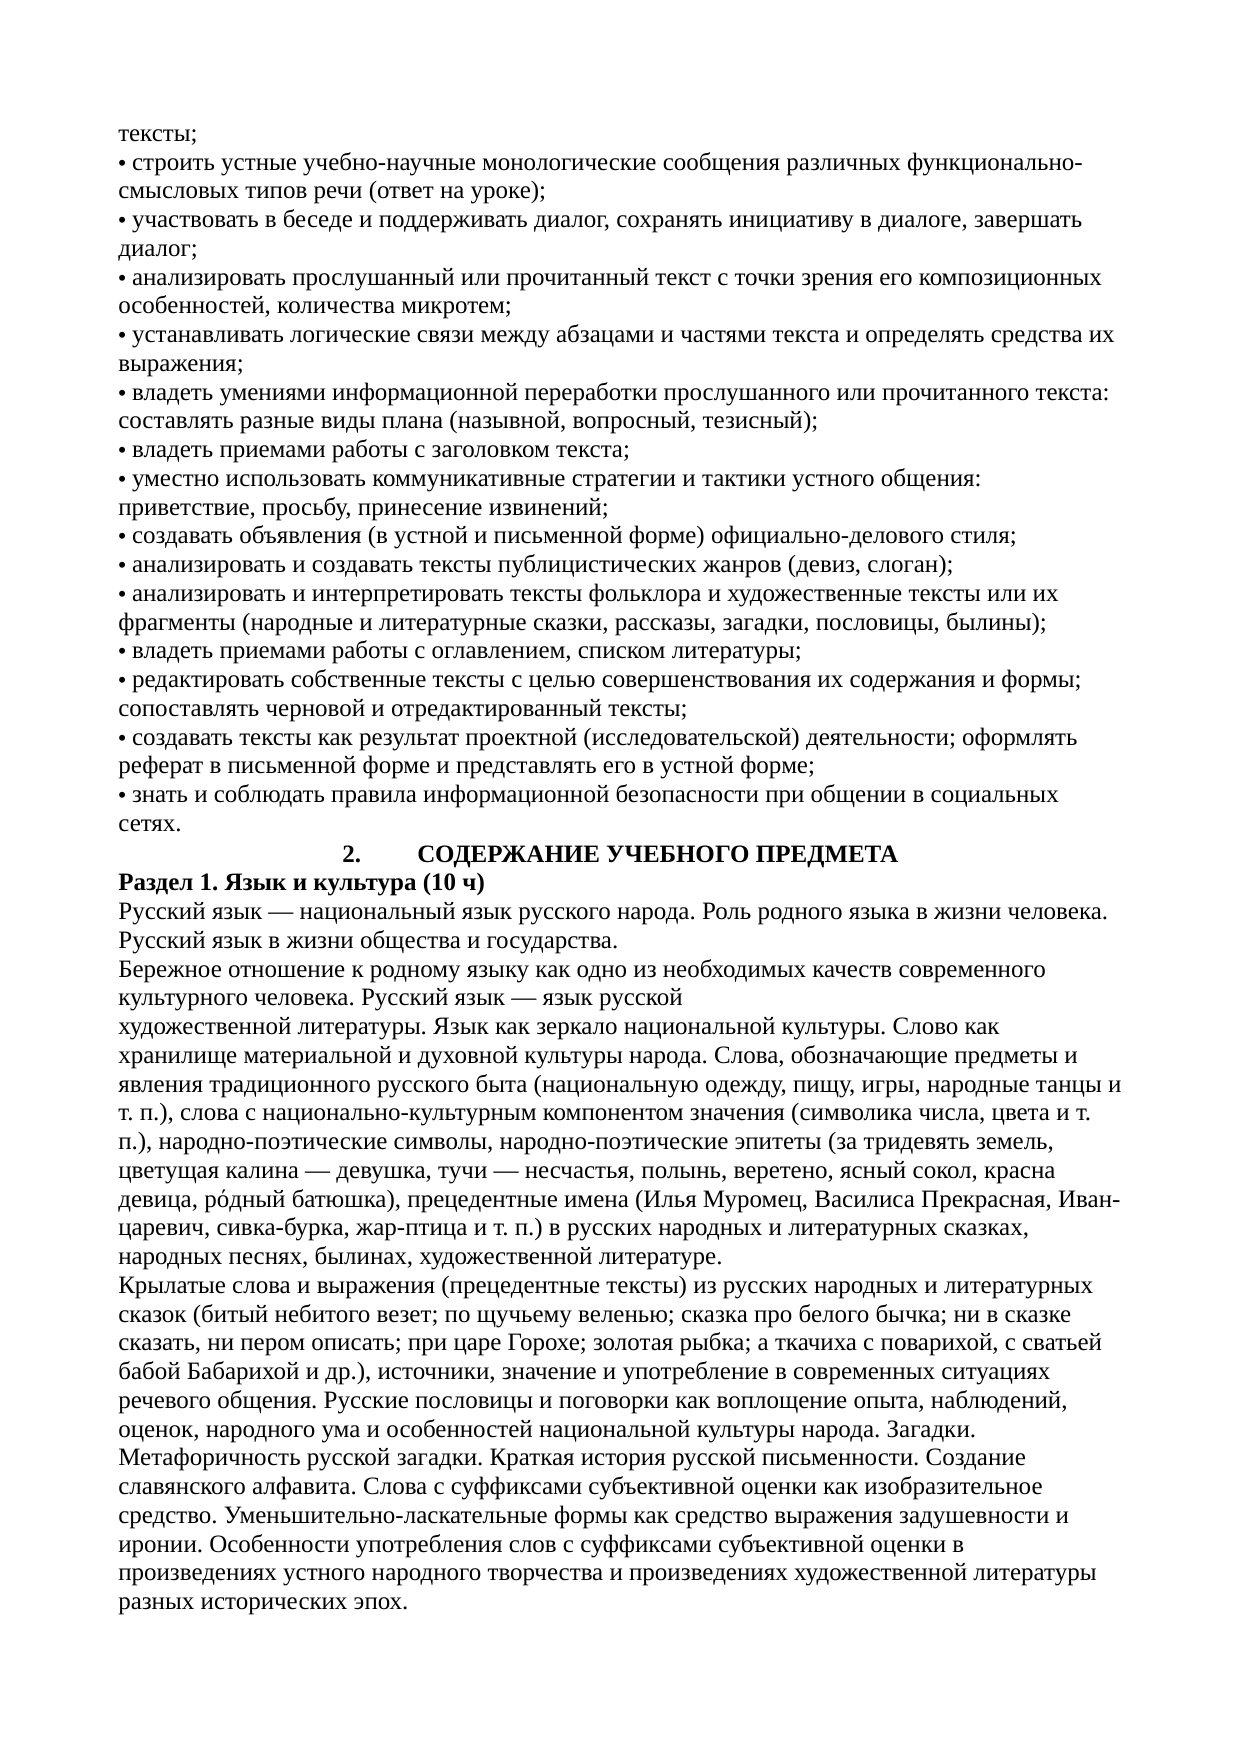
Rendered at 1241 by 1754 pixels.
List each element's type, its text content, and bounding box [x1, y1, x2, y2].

text • анализировать прослушанный или прочитанный текст с точки зрения его композиционных особенностей, количества микротем; [118, 262, 1122, 319]
text • устанавливать логические связи между абзацами и частями текста и определять средства их выражения; [118, 319, 1122, 377]
text • анализировать и создавать тексты публицистических жанров (девиз, слоган); [118, 549, 1122, 578]
text • владеть приемами работы с оглавлением, списком литературы; [118, 636, 1122, 664]
text • строить устные учебно-научные монологические сообщения различных функционально-смысловых типов речи (ответ на уроке); [118, 147, 1122, 204]
text • знать и соблюдать правила информационной безопасности при общении в социальных сетях. [118, 779, 1122, 837]
list СОДЕРЖАНИЕ УЧЕБНОГО ПРЕДМЕТА [118, 837, 1122, 867]
text • создавать тексты как результат проектной (исследовательской) деятельности; оформлять реферат в письменной форме и представлять его в устной форме; [118, 722, 1122, 779]
text • владеть умениями информационной переработки прослушанного или прочитанного текста: составлять разные виды плана (назывной, вопросный, тезисный); [118, 377, 1122, 434]
text • редактировать собственные тексты с целью совершенствования их содержания и формы; сопоставлять черновой и отредактированный тексты; [118, 664, 1122, 722]
text • анализировать и интерпретировать тексты фольклора и художественные тексты или их фрагменты (народные и литературные сказки, рассказы, загадки, пословицы, былины); [118, 578, 1122, 636]
text Крылатые слова и выражения (прецедентные тексты) из русских народных и литературных сказок (битый небитого везет; по щучьему веленью; сказка про белого бычка; ни в сказке сказать, ни пером описать; при царе Горохе; золотая рыбка; а ткачиха с поварихой, с сватьей бабой Бабарихой и др.), источники, значение и употребление в современных ситуациях речевого общения. Русские пословицы и поговорки как воплощение опыта, наблюдений, оценок, народного ума и особенностей национальной культуры народа. Загадки. Метафоричность русской загадки. Краткая история русской письменности. Создание славянского алфавита. Слова с суффиксами субъективной оценки как изобразительное средство. Уменьшительно-ласкательные формы как средство выражения задушевности и иронии. Особенности употребления слов с суффиксами субъективной оценки в произведениях устного народного творчества и произведениях художественной литературы разных исторических эпох. [118, 1270, 1122, 1615]
text • уместно использовать коммуникативные стратегии и тактики устного общения: приветствие, просьбу, принесение извинений; [118, 463, 1122, 521]
text художественной литературы. Язык как зеркало национальной культуры. Слово как хранилище материальной и духовной культуры народа. Слова, обозначающие предметы и явления традиционного русского быта (национальную одежду, пищу, игры, народные танцы и т. п.), слова с национально-культурным компонентом значения (символика числа, цвета и т. п.), народно-поэтические символы, народно-поэтические эпитеты (за тридевять земель, цветущая калина — девушка, тучи — несчастья, полынь, веретено, ясный сокол, красна девица, рόдный батюшка), прецедентные имена (Илья Муромец, Василиса Прекрасная, Иван-царевич, сивка-бурка, жар-птица и т. п.) в русских народных и литературных сказках, народных песнях, былинах, художественной литературе. [118, 1011, 1122, 1270]
text тексты; [118, 118, 1122, 147]
text • создавать объявления (в устной и письменной форме) официально-делового стиля; [118, 521, 1122, 549]
text • владеть приемами работы с заголовком текста; [118, 434, 1122, 463]
text Бережное отношение к родному языку как одно из необходимых качеств современного культурного человека. Русский язык — язык русской [118, 954, 1122, 1011]
text • участвовать в беседе и поддерживать диалог, сохранять инициативу в диалоге, завершать диалог; [118, 204, 1122, 262]
text Русский язык — национальный язык русского народа. Роль родного языка в жизни человека. Русский язык в жизни общества и государства. [118, 896, 1122, 954]
text Раздел 1. Язык и культура (10 ч) [118, 867, 1122, 896]
